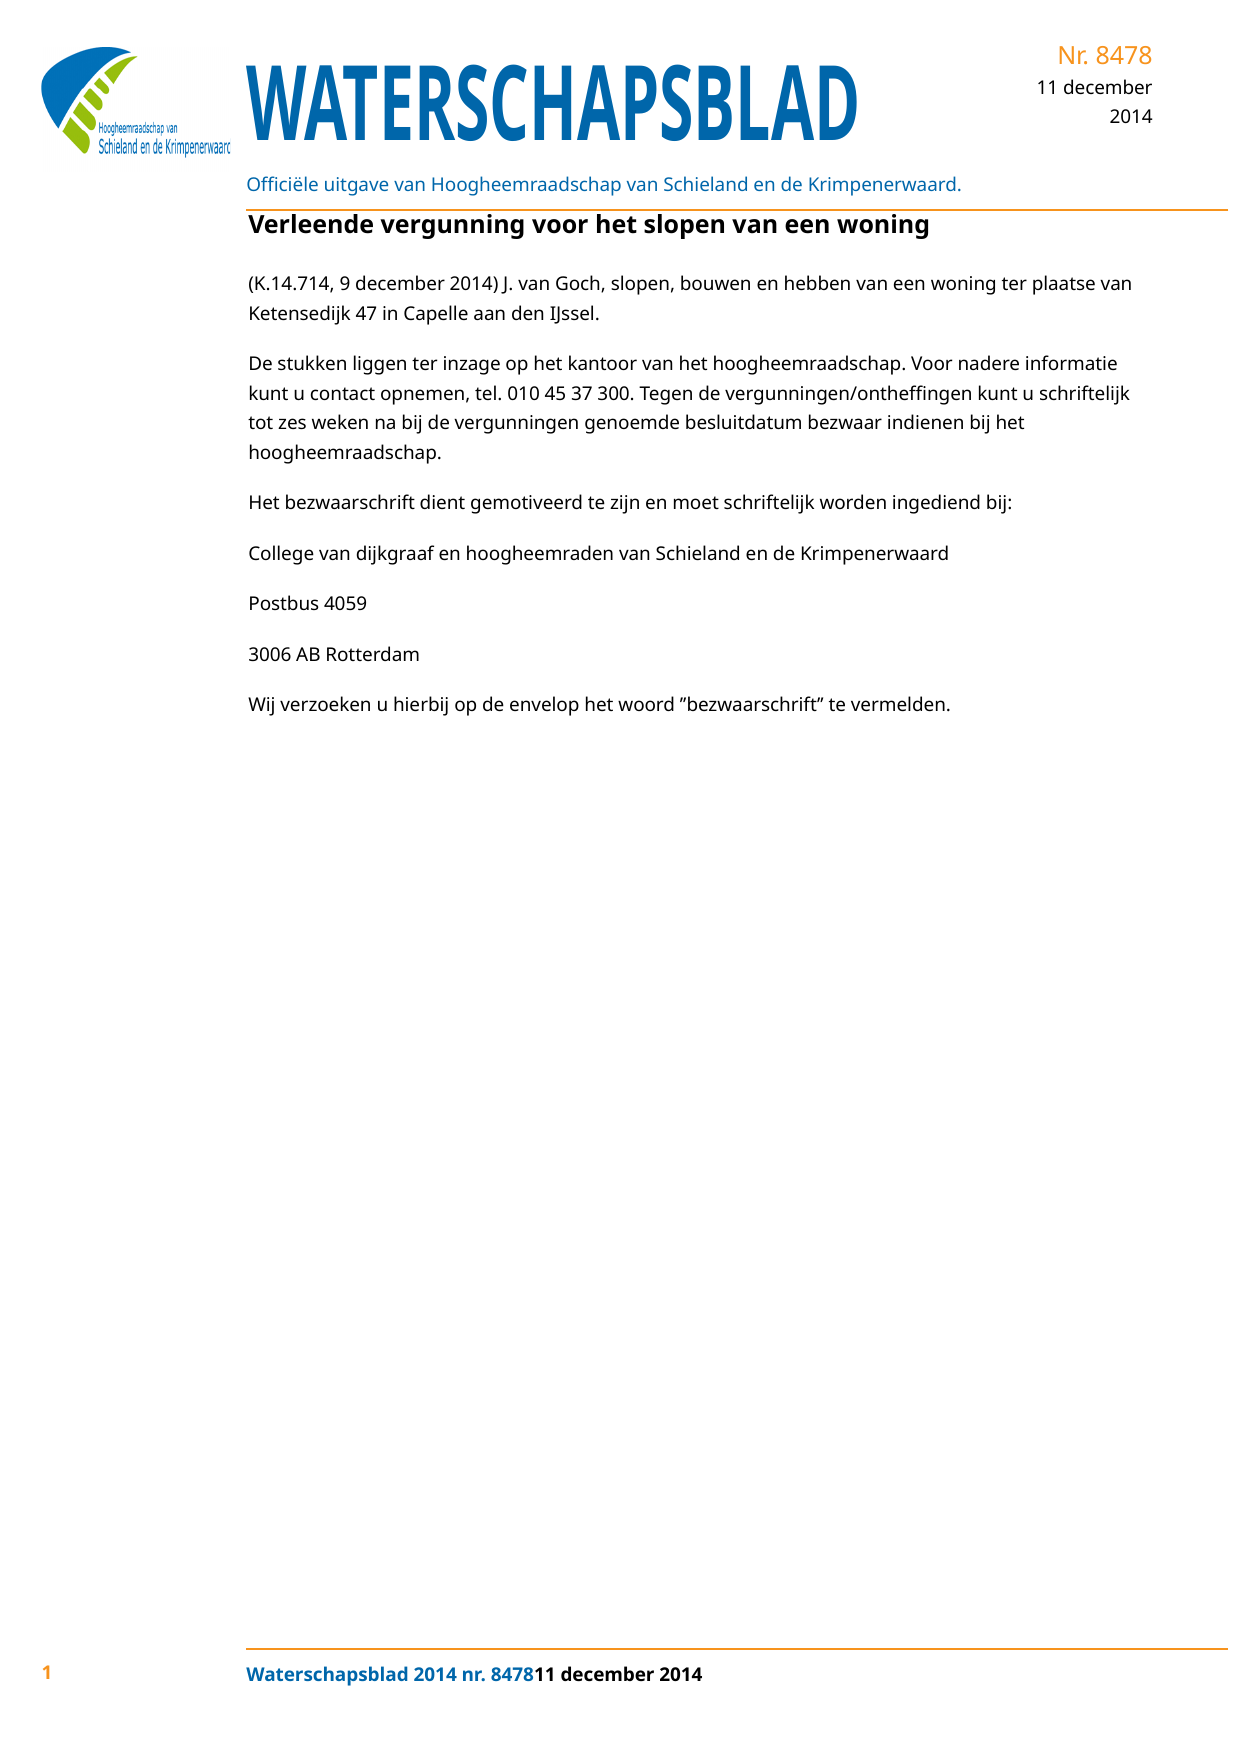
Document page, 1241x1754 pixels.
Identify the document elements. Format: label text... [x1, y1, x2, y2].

text Het bezwaarschrift dient gemotiveerd te zijn en moet schriftelijk worden ingediend bij: [248, 489, 1152, 515]
text (K.14.714, 9 december 2014) J. van Goch, slopen, bouwen en hebben van een woning ter plaatse van Ketensedijk 47 in Capelle aan den IJssel. [248, 270, 1152, 326]
text De stukken liggen ter inzage op het kantoor van het hoogheemraadschap. Voor nadere informatie kunt u contact opnemen, tel. 010 45 37 300. Tegen de vergunningen/ontheffingen kunt u schriftelijk tot zes weken na bij de vergunningen genoemde besluitdatum bezwaar indienen bij het hoogheemraadschap. [248, 350, 1152, 465]
text Verleende vergunning voor het slopen van een woning [248, 211, 1152, 241]
text 3006 AB Rotterdam [248, 641, 1152, 666]
picture [41, 47, 231, 172]
text Wij verzoeken u hierbij op de envelop het woord ’’bezwaarschrift’’ te vermelden. [248, 691, 1152, 717]
text College van dijkgraaf en hoogheemraden van Schieland en de Krimpenerwaard [248, 540, 1152, 566]
text Postbus 4059 [248, 590, 1152, 616]
